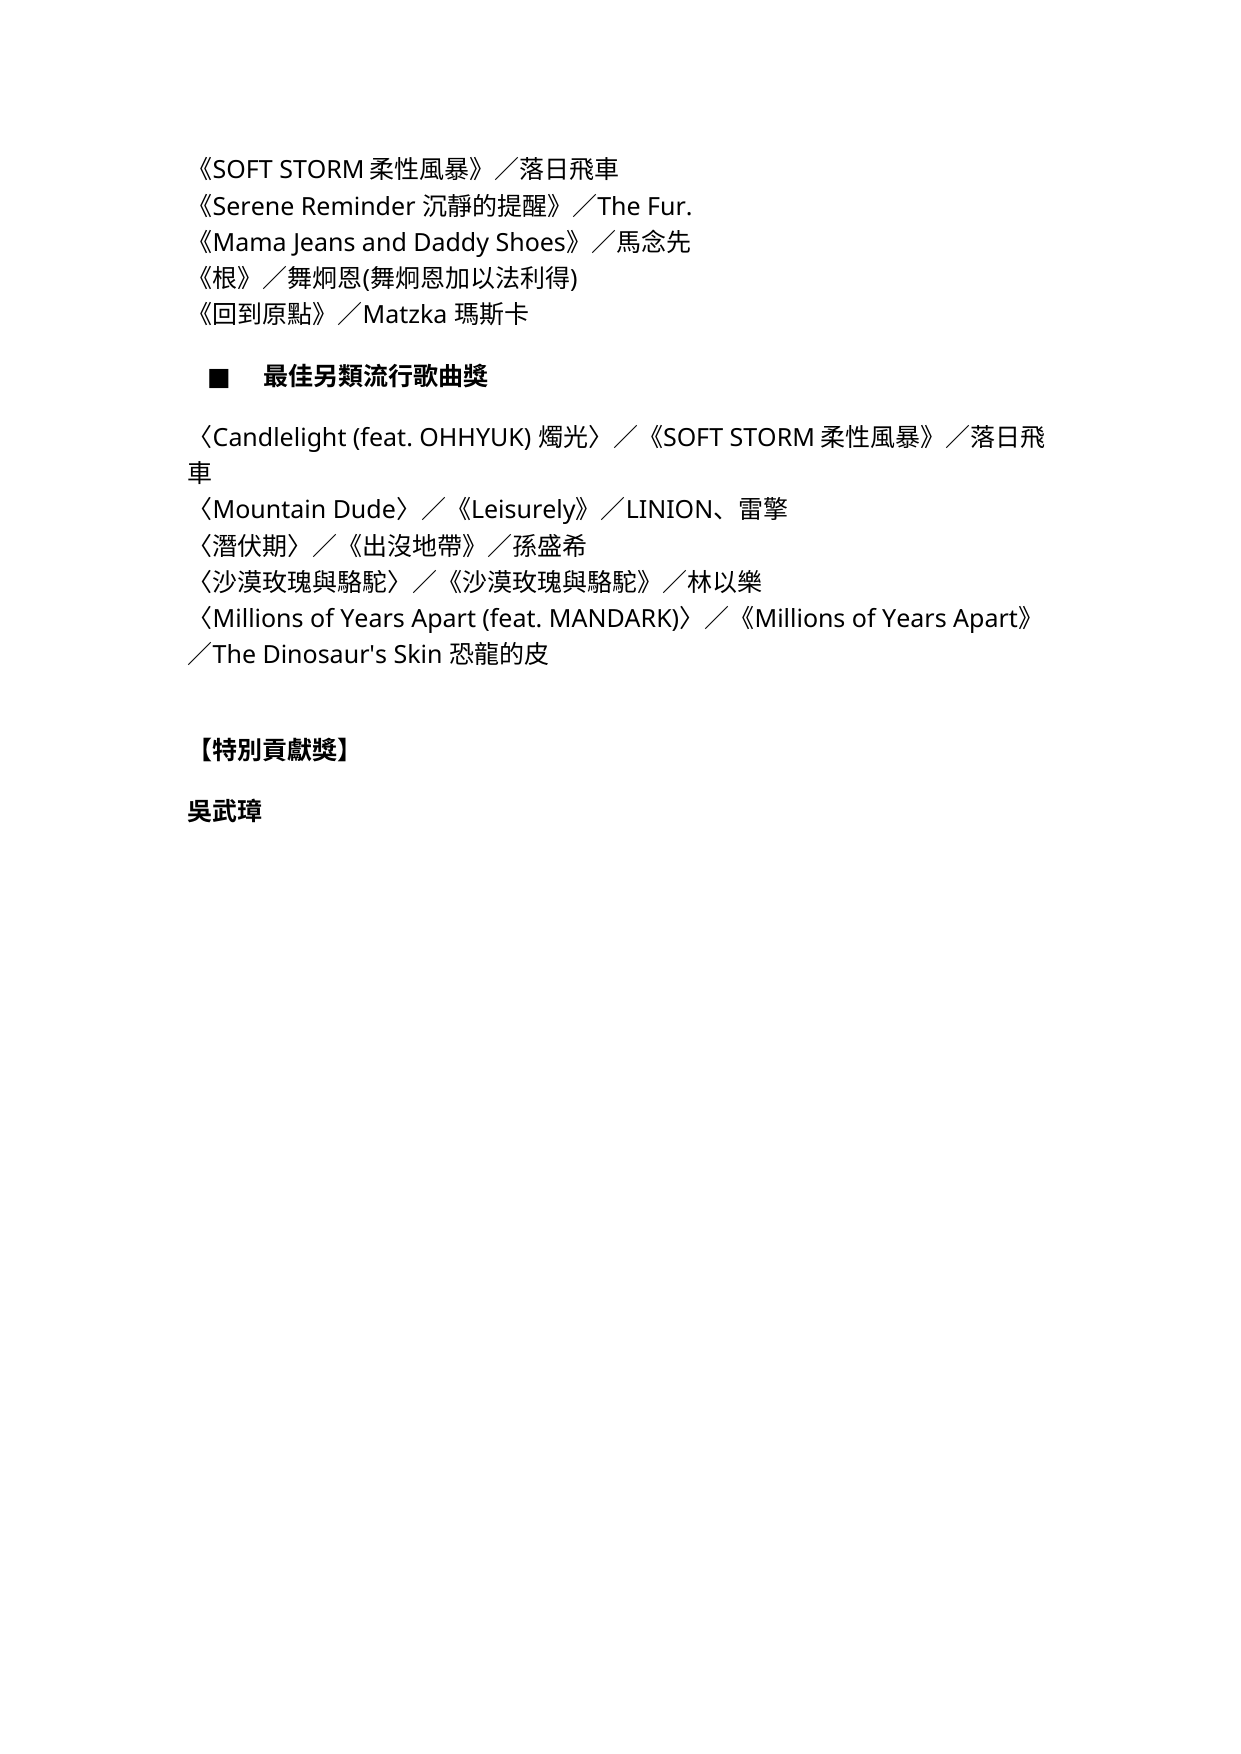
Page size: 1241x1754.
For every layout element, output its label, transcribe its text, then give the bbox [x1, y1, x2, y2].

text 【特別貢獻獎】 [187, 696, 1053, 792]
text 〈Candlelight (feat. OHHYUK) 燭光〉／《SOFT STORM柔性風暴》／落日飛車 〈Mountain Dude〉／《Leisurely》／LINION、雷擎 〈潛伏期〉／《出沒地帶》／孫盛希 〈沙漠玫瑰與駱駝〉／《沙漠玫瑰與駱駝》／林以樂 〈Millions of Years Apart (feat. MANDARK)〉／《Millions of Years Apart》／The Dinosaur's Skin 恐龍的皮 [187, 417, 1053, 696]
text 《SOFT STORM柔性風暴》／落日飛車 《Serene Reminder 沉靜的提醒》／The Fur. 《Mama Jeans and Daddy Shoes》／馬念先 《根》／舞炯恩(舞炯恩加以法利得) 《回到原點》／Matzka 瑪斯卡 [187, 150, 1053, 356]
text ■ 最佳另類流行歌曲獎 [187, 356, 1053, 417]
text 吳武璋 [187, 792, 1053, 828]
